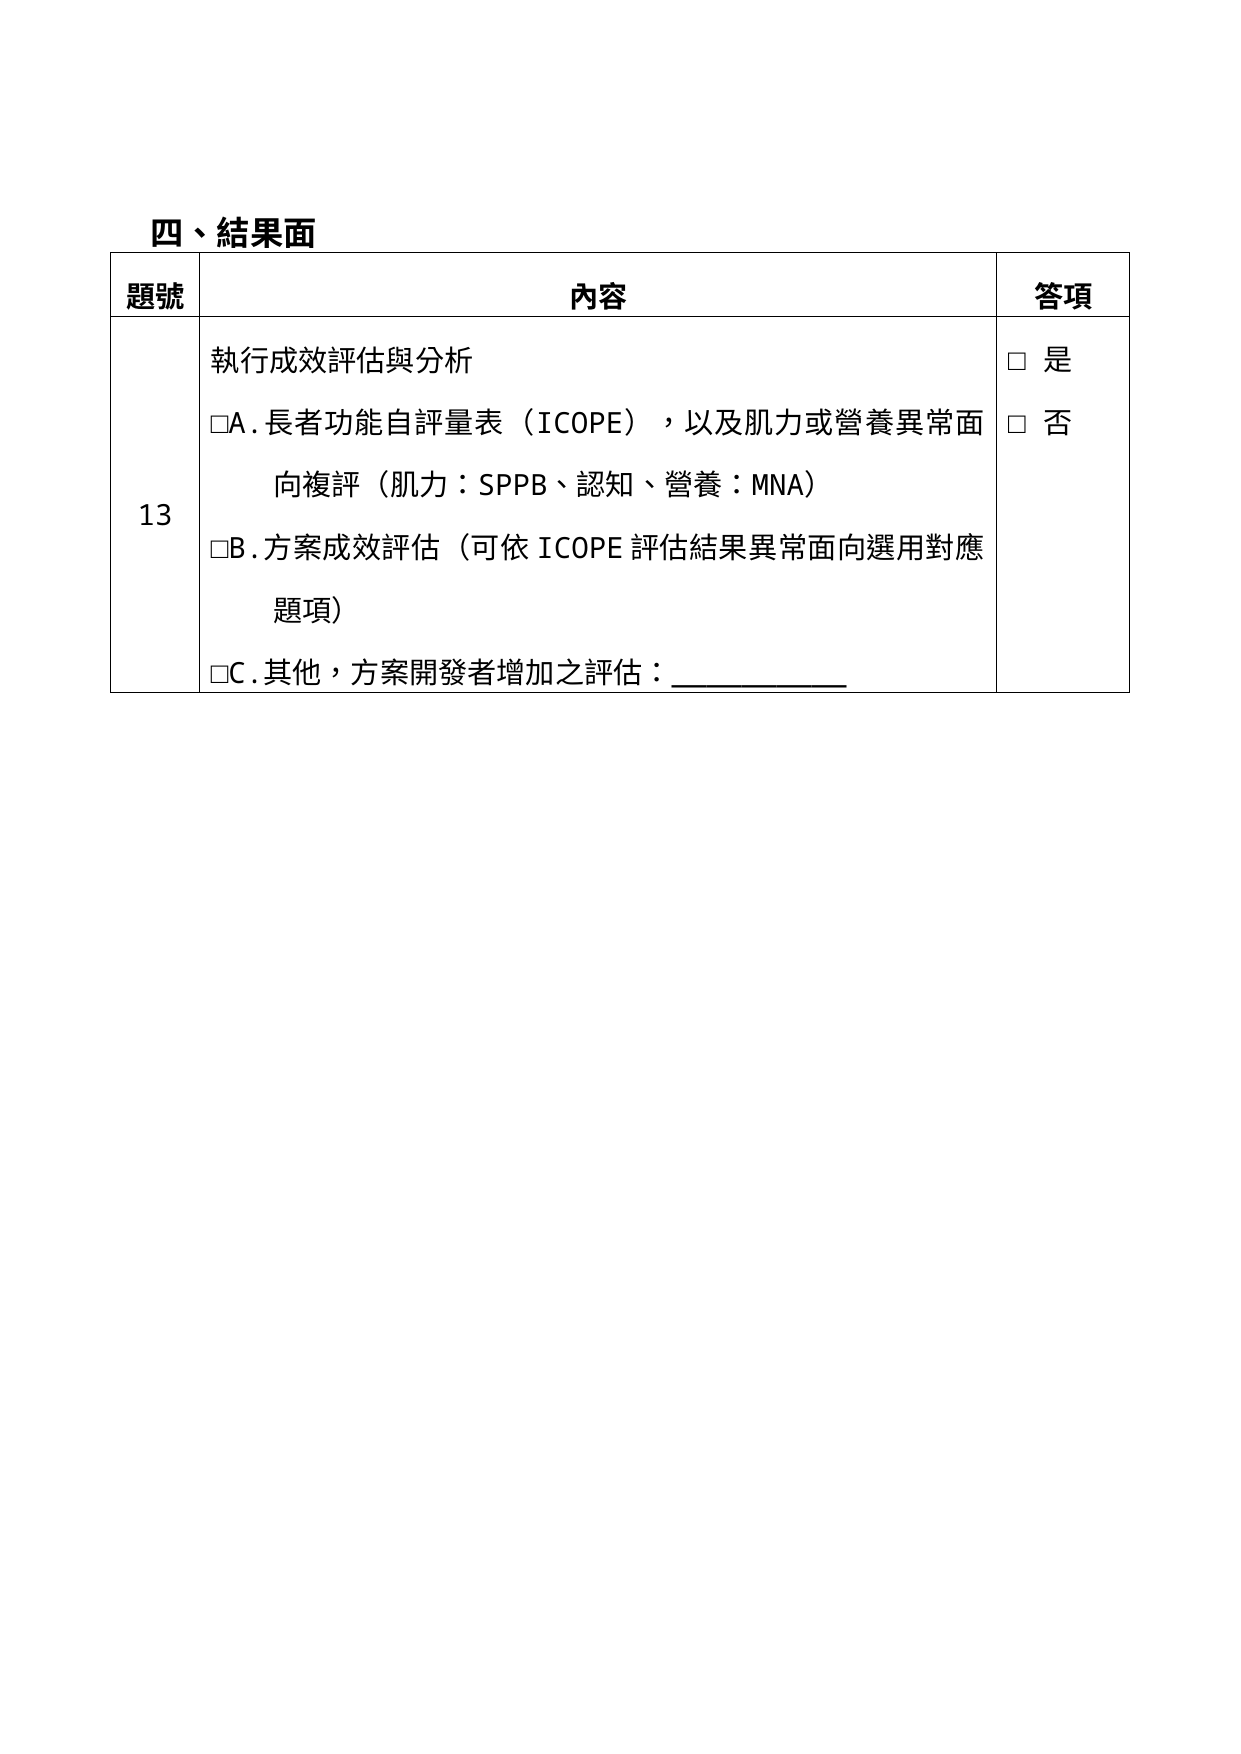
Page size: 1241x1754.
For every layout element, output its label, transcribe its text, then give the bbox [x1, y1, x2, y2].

table_header 內容 [200, 253, 996, 316]
table_header 答項 [997, 253, 1129, 316]
table_cell 執行成效評估與分析 □A.長者功能自評量表（ICOPE），以及肌力或營養異常面向複評（肌力：SPPB、認知、營養：MNA） □B.方案成效評估（可依ICOPE評估結果異常面向選用對應題項） □C.其他，方案開發者增加之評估：__________ [200, 317, 996, 692]
table_cell 13 [111, 317, 199, 692]
table_header 題號 [111, 253, 199, 316]
text 四、結果面 [150, 189, 1090, 252]
table_cell □ 是 □ 否 [997, 317, 1129, 692]
